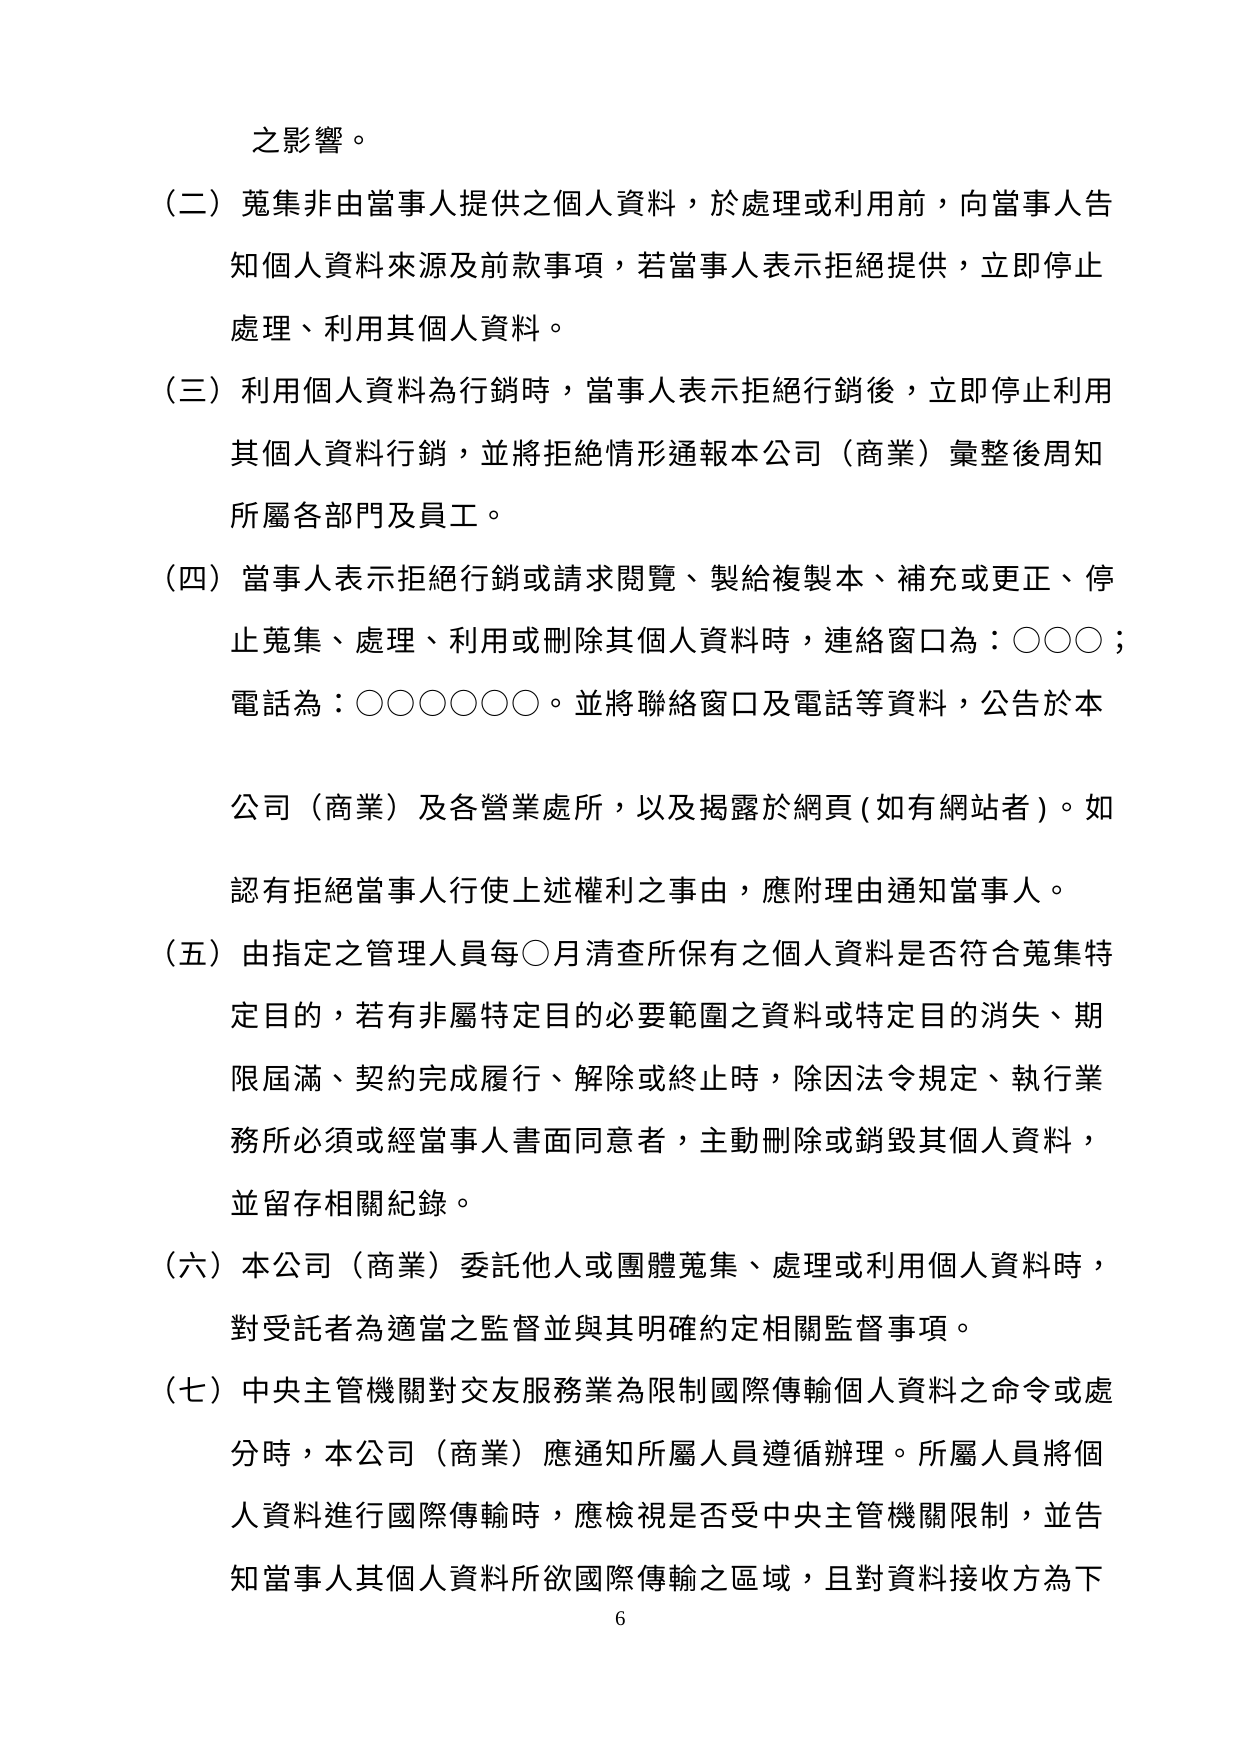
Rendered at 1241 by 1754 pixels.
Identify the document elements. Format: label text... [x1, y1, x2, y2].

text （四）當事人表示拒絕行銷或請求閱覽、製給複製本、補充或更正、停止蒐集、處理、利用或刪除其個人資料時，連絡窗口為：○○○；電話為：○○○○○○。並將聯絡窗口及電話等資料，公告於本公司（商業）及各營業處所，以及揭露於網頁(如有網站者)。如認有拒絕當事人行使上述權利之事由，應附理由通知當事人。 [142, 535, 1115, 910]
text （六）本公司（商業）委託他人或團體蒐集、處理或利用個人資料時，對受託者為適當之監督並與其明確約定相關監督事項。 [142, 1222, 1115, 1347]
text （三）利用個人資料為行銷時，當事人表示拒絕行銷後，立即停止利用其個人資料行銷，並將拒絶情形通報本公司（商業）彙整後周知所屬各部門及員工。 [142, 347, 1115, 535]
text （五）由指定之管理人員每○月清查所保有之個人資料是否符合蒐集特定目的，若有非屬特定目的必要範圍之資料或特定目的消失、期限屆滿、契約完成履行、解除或終止時，除因法令規定、執行業務所必須或經當事人書面同意者，主動刪除或銷毀其個人資料，並留存相關紀錄。 [142, 910, 1115, 1222]
text （七）中央主管機關對交友服務業為限制國際傳輸個人資料之命令或處分時，本公司（商業）應通知所屬人員遵循辦理。所屬人員將個人資料進行國際傳輸時，應檢視是否受中央主管機關限制，並告知當事人其個人資料所欲國際傳輸之區域，且對資料接收方為下 [142, 1347, 1115, 1597]
list 之影響。 [198, 97, 1115, 160]
text （二）蒐集非由當事人提供之個人資料，於處理或利用前，向當事人告知個人資料來源及前款事項，若當事人表示拒絕提供，立即停止處理、利用其個人資料。 [142, 160, 1115, 347]
